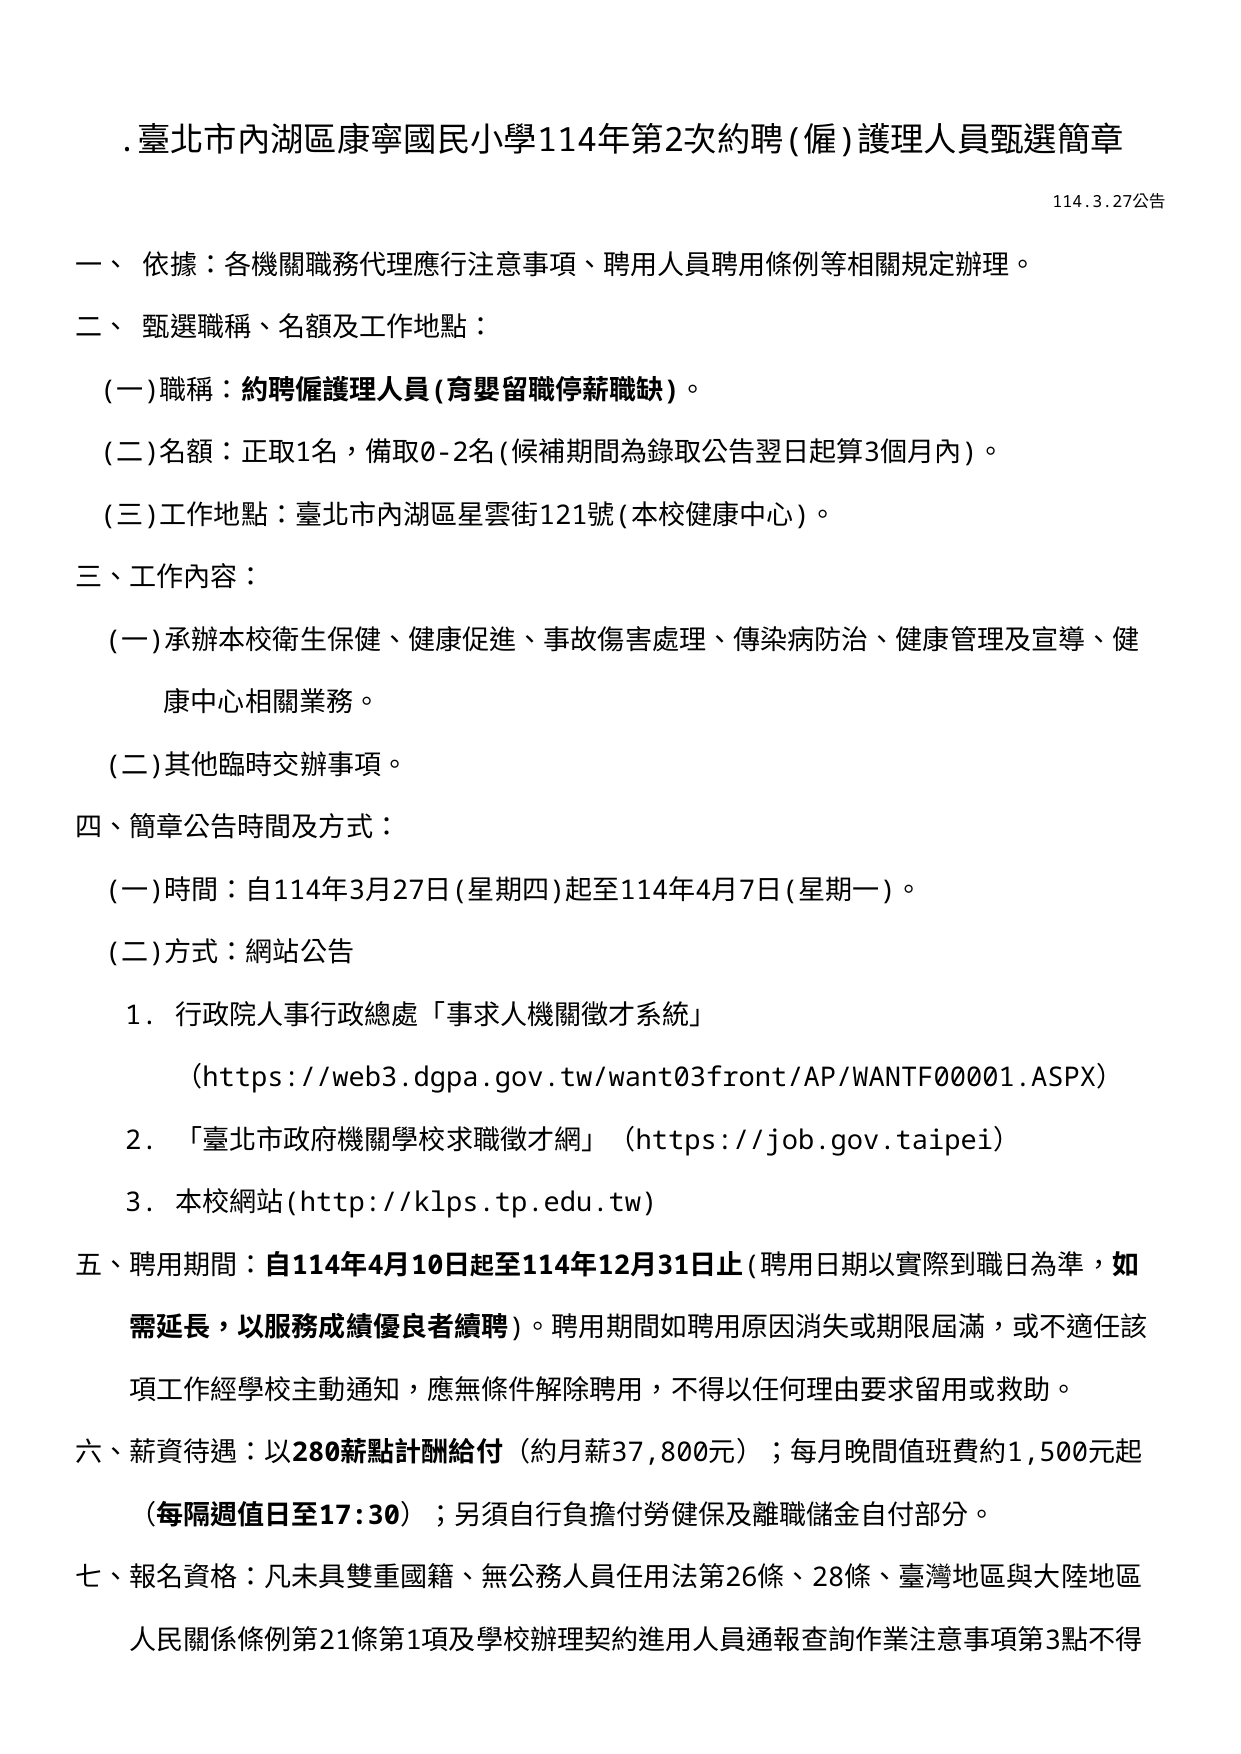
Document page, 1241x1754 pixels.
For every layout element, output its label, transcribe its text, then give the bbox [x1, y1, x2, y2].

text 二、 甄選職稱、名額及工作地點： [75, 283, 1165, 346]
text (一)職稱：約聘僱護理人員(育嬰留職停薪職缺)。 [100, 346, 1165, 408]
text (一)時間：自114年3月27日(星期四)起至114年4月7日(星期一)。 [105, 846, 1165, 908]
list 行政院人事行政總處「事求人機關徵才系統」 （https://web3.dgpa.gov.tw/want03front/AP/WANTF00001.ASPX） [125, 971, 1165, 1096]
text (三)工作地點：臺北市內湖區星雲街121號(本校健康中心)。 [100, 471, 1165, 533]
text 114.3.27公告 [75, 158, 1165, 221]
text (一)承辦本校衛生保健、健康促進、事故傷害處理、傳染病防治、健康管理及宣導、健康中心相關業務。 [105, 596, 1165, 721]
text 一、 依據：各機關職務代理應行注意事項、聘用人員聘用條例等相關規定辦理。 [75, 221, 1165, 283]
text 七、報名資格：凡未具雙重國籍、無公務人員任用法第26條、28條、臺灣地區與大陸地區人民關係條例第21條第1項及學校辦理契約進用人員通報查詢作業注意事項第3點不得 [75, 1533, 1165, 1658]
text (二)名額：正取1名，備取0-2名(候補期間為錄取公告翌日起算3個月內)。 [100, 408, 1165, 471]
list 「臺北市政府機關學校求職徵才網」（https://job.gov.taipei） [125, 1096, 1165, 1158]
text 四、簡章公告時間及方式： [75, 783, 1165, 846]
text (二)其他臨時交辦事項。 [105, 721, 1165, 783]
list 本校網站(http://klps.tp.edu.tw) [125, 1158, 1165, 1221]
text (二)方式：網站公告 [105, 908, 1165, 971]
text .臺北市內湖區康寧國民小學114年第2次約聘(僱)護理人員甄選簡章 [75, 96, 1165, 158]
text 三、工作內容： [75, 533, 1165, 596]
text 五、聘用期間：自114年4月10日起至114年12月31日止(聘用日期以實際到職日為準，如需延長，以服務成績優良者續聘)。聘用期間如聘用原因消失或期限屆滿，或不適任該項工作經學校主動通知，應無條件解除聘用，不得以任何理由要求留用或救助。 [75, 1221, 1165, 1408]
text 六、薪資待遇：以280薪點計酬給付（約月薪37,800元）；每月晚間值班費約1,500元起（每隔週值日至17:30）；另須自行負擔付勞健保及離職儲金自付部分。 [75, 1408, 1165, 1533]
